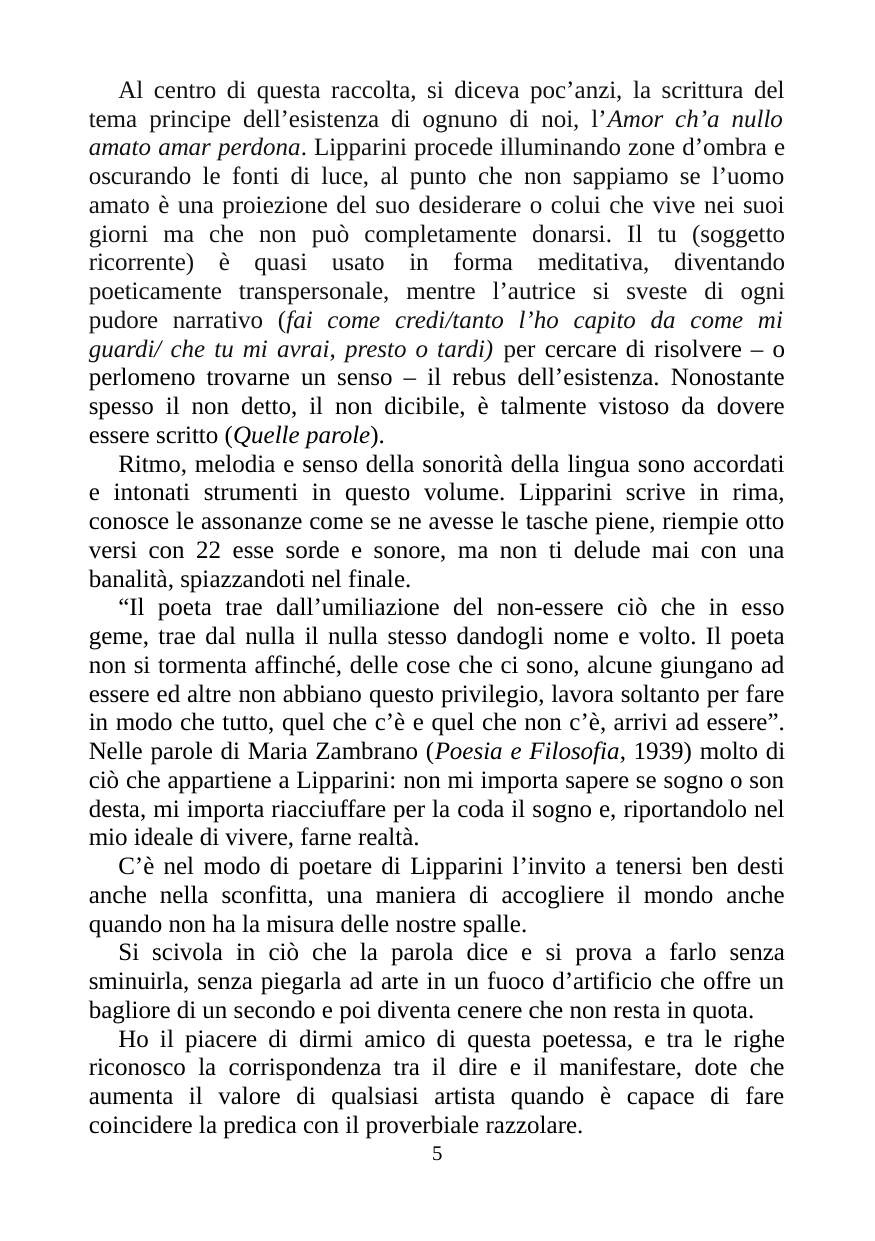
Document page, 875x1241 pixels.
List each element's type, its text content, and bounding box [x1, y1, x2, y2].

text Ho il piacere di dirmi amico di questa poetessa, e tra le righe riconosco la corrispondenza tra il dire e il manifestare, dote che aumenta il valore di qualsiasi artista quando è capace di fare coincidere la predica con il proverbiale razzolare. [88, 1024, 786, 1139]
text Ritmo, melodia e senso della sonorità della lingua sono accordati e intonati strumenti in questo volume. Lipparini scrive in rima, conosce le assonanze come se ne avesse le tasche piene, riempie otto versi con 22 esse sorde e sonore, ma non ti delude mai con una banalità, spiazzandoti nel finale. [88, 449, 786, 592]
text “Il poeta trae dall’umiliazione del non-essere ciò che in esso geme, trae dal nulla il nulla stesso dandogli nome e volto. Il poeta non si tormenta affinché, delle cose che ci sono, alcune giungano ad essere ed altre non abbiano questo privilegio, lavora soltanto per fare in modo che tutto, quel che c’è e quel che non c’è, arrivi ad essere”. Nelle parole di Maria Zambrano (Poesia e Filosofia, 1939) molto di ciò che appartiene a Lipparini: non mi importa sapere se sogno o son desta, mi importa riacciuffare per la coda il sogno e, riportandolo nel mio ideale di vivere, farne realtà. [88, 592, 786, 851]
text C’è nel modo di poetare di Lipparini l’invito a tenersi ben desti anche nella sconfitta, una maniera di accogliere il mondo anche quando non ha la misura delle nostre spalle. [88, 851, 786, 937]
text Al centro di questa raccolta, si diceva poc’anzi, la scrittura del tema principe dell’esistenza di ognuno di noi, l’Amor ch’a nullo amato amar perdona. Lipparini procede illuminando zone d’ombra e oscurando le fonti di luce, al punto che non sappiamo se l’uomo amato è una proiezione del suo desiderare o colui che vive nei suoi giorni ma che non può completamente donarsi. Il tu (soggetto ricorrente) è quasi usato in forma meditativa, diventando poeticamente transpersonale, mentre l’autrice si sveste di ogni pudore narrativo (fai come credi/tanto l’ho capito da come mi guardi/ che tu mi avrai, presto o tardi) per cercare di risolvere – o perlomeno trovarne un senso – il rebus dell’esistenza. Nonostante spesso il non detto, il non dicibile, è talmente vistoso da dovere essere scritto (Quelle parole). [88, 75, 786, 449]
text Si scivola in ciò che la parola dice e si prova a farlo senza sminuirla, senza piegarla ad arte in un fuoco d’artificio che offre un bagliore di un secondo e poi diventa cenere che non resta in quota. [88, 937, 786, 1024]
